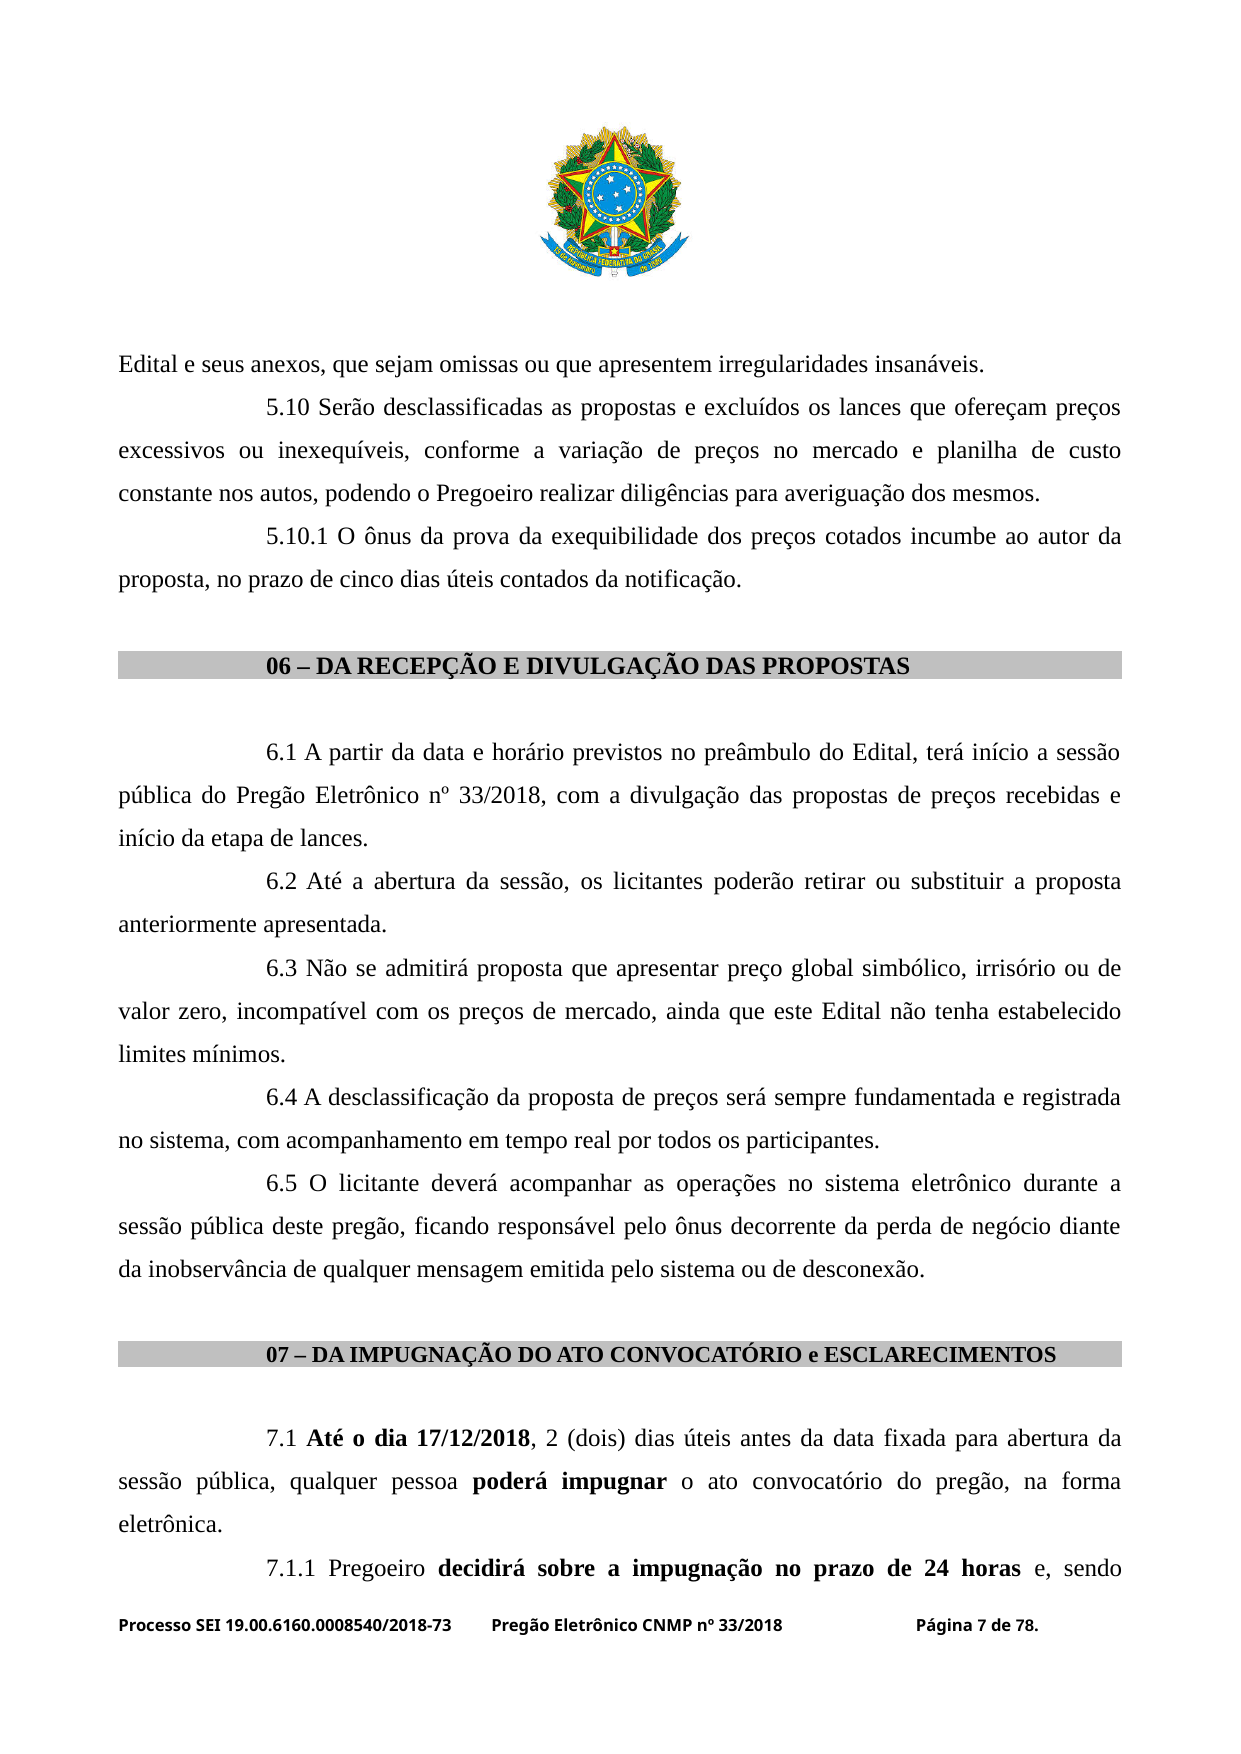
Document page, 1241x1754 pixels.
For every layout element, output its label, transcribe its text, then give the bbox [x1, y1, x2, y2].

text 7.1.1 Pregoeiro decidirá sobre a impugnação no prazo de 24 horas e, sendo [118, 1553, 1122, 1581]
text 6.4 A desclassificação da proposta de preços será sempre fundamentada e registrada no sistema, com acompanhamento em tempo real por todos os participantes. [118, 1082, 1122, 1154]
text 6.1 A partir da data e horário previstos no preâmbulo do Edital, terá início a sessão pública do Pregão Eletrônico nº 33/2018, com a divulgação das propostas de preços recebidas e início da etapa de lances. [118, 737, 1122, 852]
text Edital e seus anexos, que sejam omissas ou que apresentem irregularidades insanáveis. [118, 349, 1122, 378]
text 6.3 Não se admitirá proposta que apresentar preço global simbólico, irrisório ou de valor zero, incompatível com os preços de mercado, ainda que este Edital não tenha estabelecido limites mínimos. [118, 953, 1122, 1068]
text 7.1 Até o dia 17/12/2018, 2 (dois) dias úteis antes da data fixada para abertura da sessão pública, qualquer pessoa poderá impugnar o ato convocatório do pregão, na forma eletrônica. [118, 1423, 1122, 1538]
subtitle 06 – DA RECEPÇÃO E DIVULGAÇÃO DAS PROPOSTAS [118, 651, 1122, 679]
text 5.10 Serão desclassificadas as propostas e excluídos os lances que ofereçam preços excessivos ou inexequíveis, conforme a variação de preços no mercado e planilha de custo constante nos autos, podendo o Pregoeiro realizar diligências para averiguação dos mesmos. [118, 392, 1122, 507]
text 5.10.1 O ônus da prova da exequibilidade dos preços cotados incumbe ao autor da proposta, no prazo de cinco dias úteis contados da notificação. [118, 521, 1122, 593]
subtitle 07 – DA IMPUGNAÇÃO DO ATO CONVOCATÓRIO e ESCLARECIMENTOS [118, 1341, 1122, 1367]
text 6.5 O licitante deverá acompanhar as operações no sistema eletrônico durante a sessão pública deste pregão, ficando responsável pelo ônus decorrente da perda de negócio diante da inobservância de qualquer mensagem emitida pelo sistema ou de desconexão. [118, 1168, 1122, 1283]
text 6.2 Até a abertura da sessão, os licitantes poderão retirar ou substituir a proposta anteriormente apresentada. [118, 866, 1122, 938]
